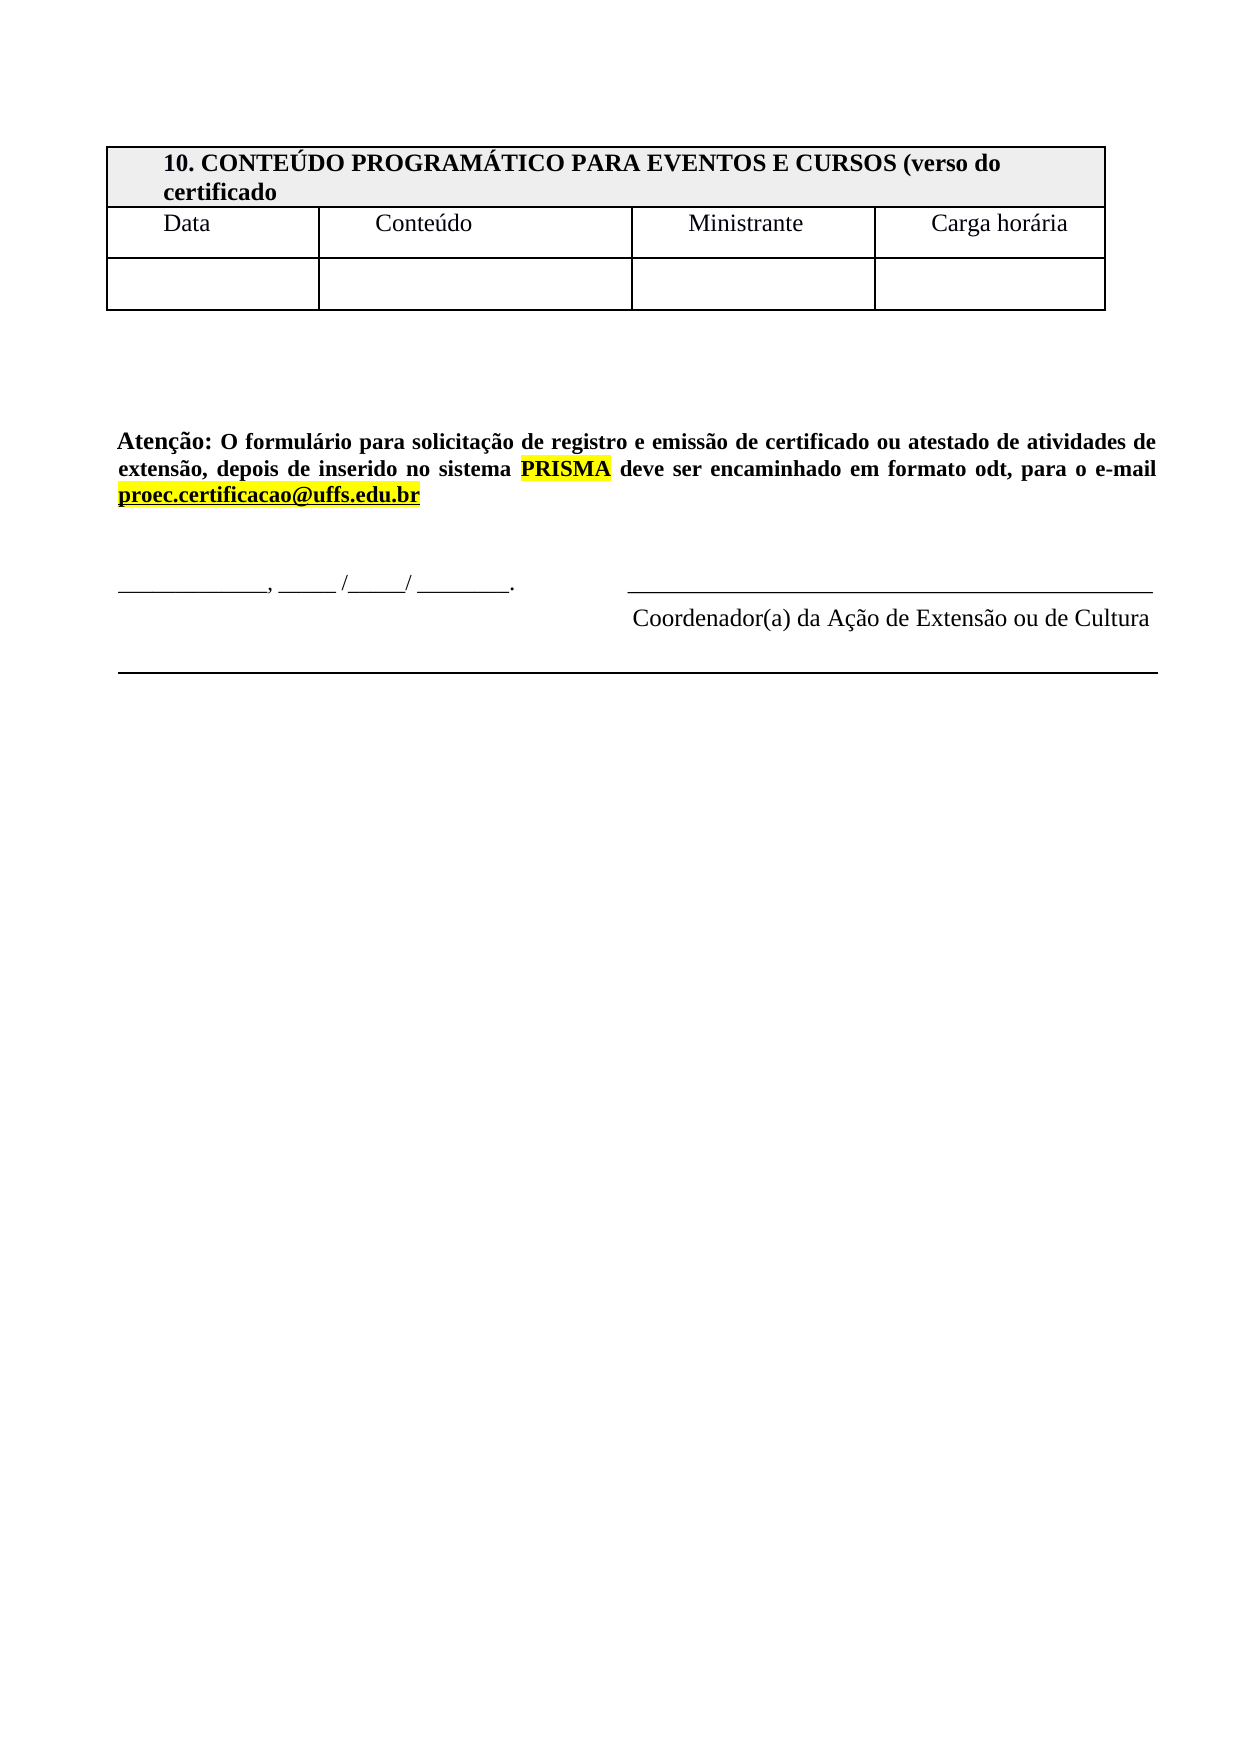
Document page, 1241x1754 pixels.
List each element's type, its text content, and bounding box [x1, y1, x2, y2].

table_cell [633, 259, 874, 309]
table_cell Ministrante [633, 208, 874, 257]
text _____________, _____ /_____/ ________. __________________________________________ [118, 567, 1158, 596]
table_cell Carga horária [876, 208, 1104, 257]
table_cell [876, 259, 1104, 309]
text Atenção: O formulário para solicitação de registro e emissão de certificado ou atestado de atividades de extensão, depois de inserido no sistema PRISMA deve ser encaminhado em formato odt, para o e-mail proec.certificacao@uffs.edu.br [117, 426, 1158, 507]
table_cell [320, 259, 631, 309]
table_cell [108, 259, 318, 309]
table_cell Data [108, 208, 318, 257]
table_cell Conteúdo [320, 208, 631, 257]
table_header 10. CONTEÚDO PROGRAMÁTICO PARA EVENTOS E CURSOS (verso do certificado [108, 148, 1104, 206]
text Coordenador(a) da Ação de Extensão ou de Cultura [118, 603, 1158, 631]
